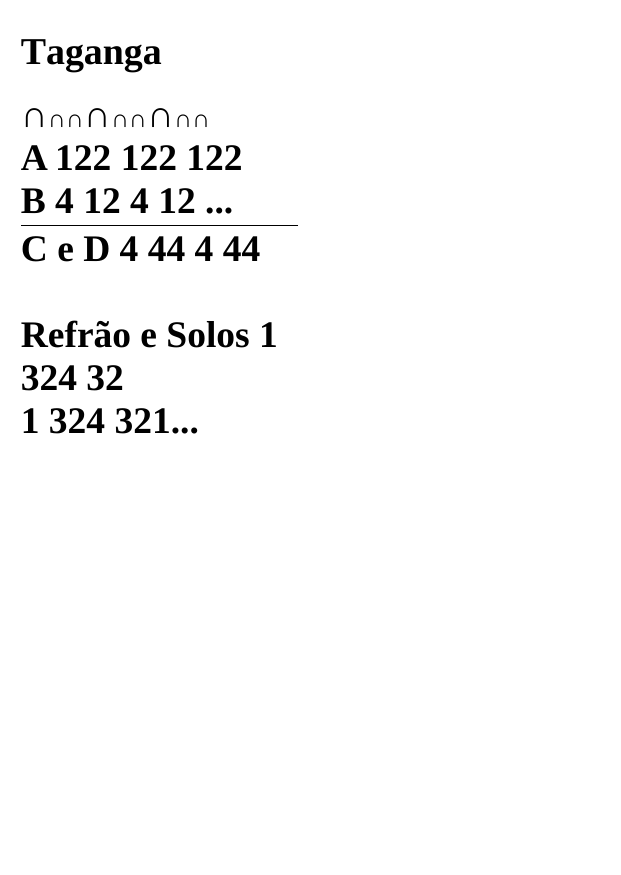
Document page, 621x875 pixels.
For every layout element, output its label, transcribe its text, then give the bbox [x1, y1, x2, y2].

text B 4 12 4 12 ... [21, 178, 298, 225]
text 1 324 321... [21, 398, 298, 442]
text C e D 4 44 4 44 [21, 226, 298, 269]
text Refrão e Solos 1 324 32 [21, 312, 298, 398]
text ∩∩∩∩∩∩∩∩∩ [21, 92, 298, 135]
text A 122 122 122 [21, 135, 298, 178]
subtitle Taganga [21, 29, 298, 73]
